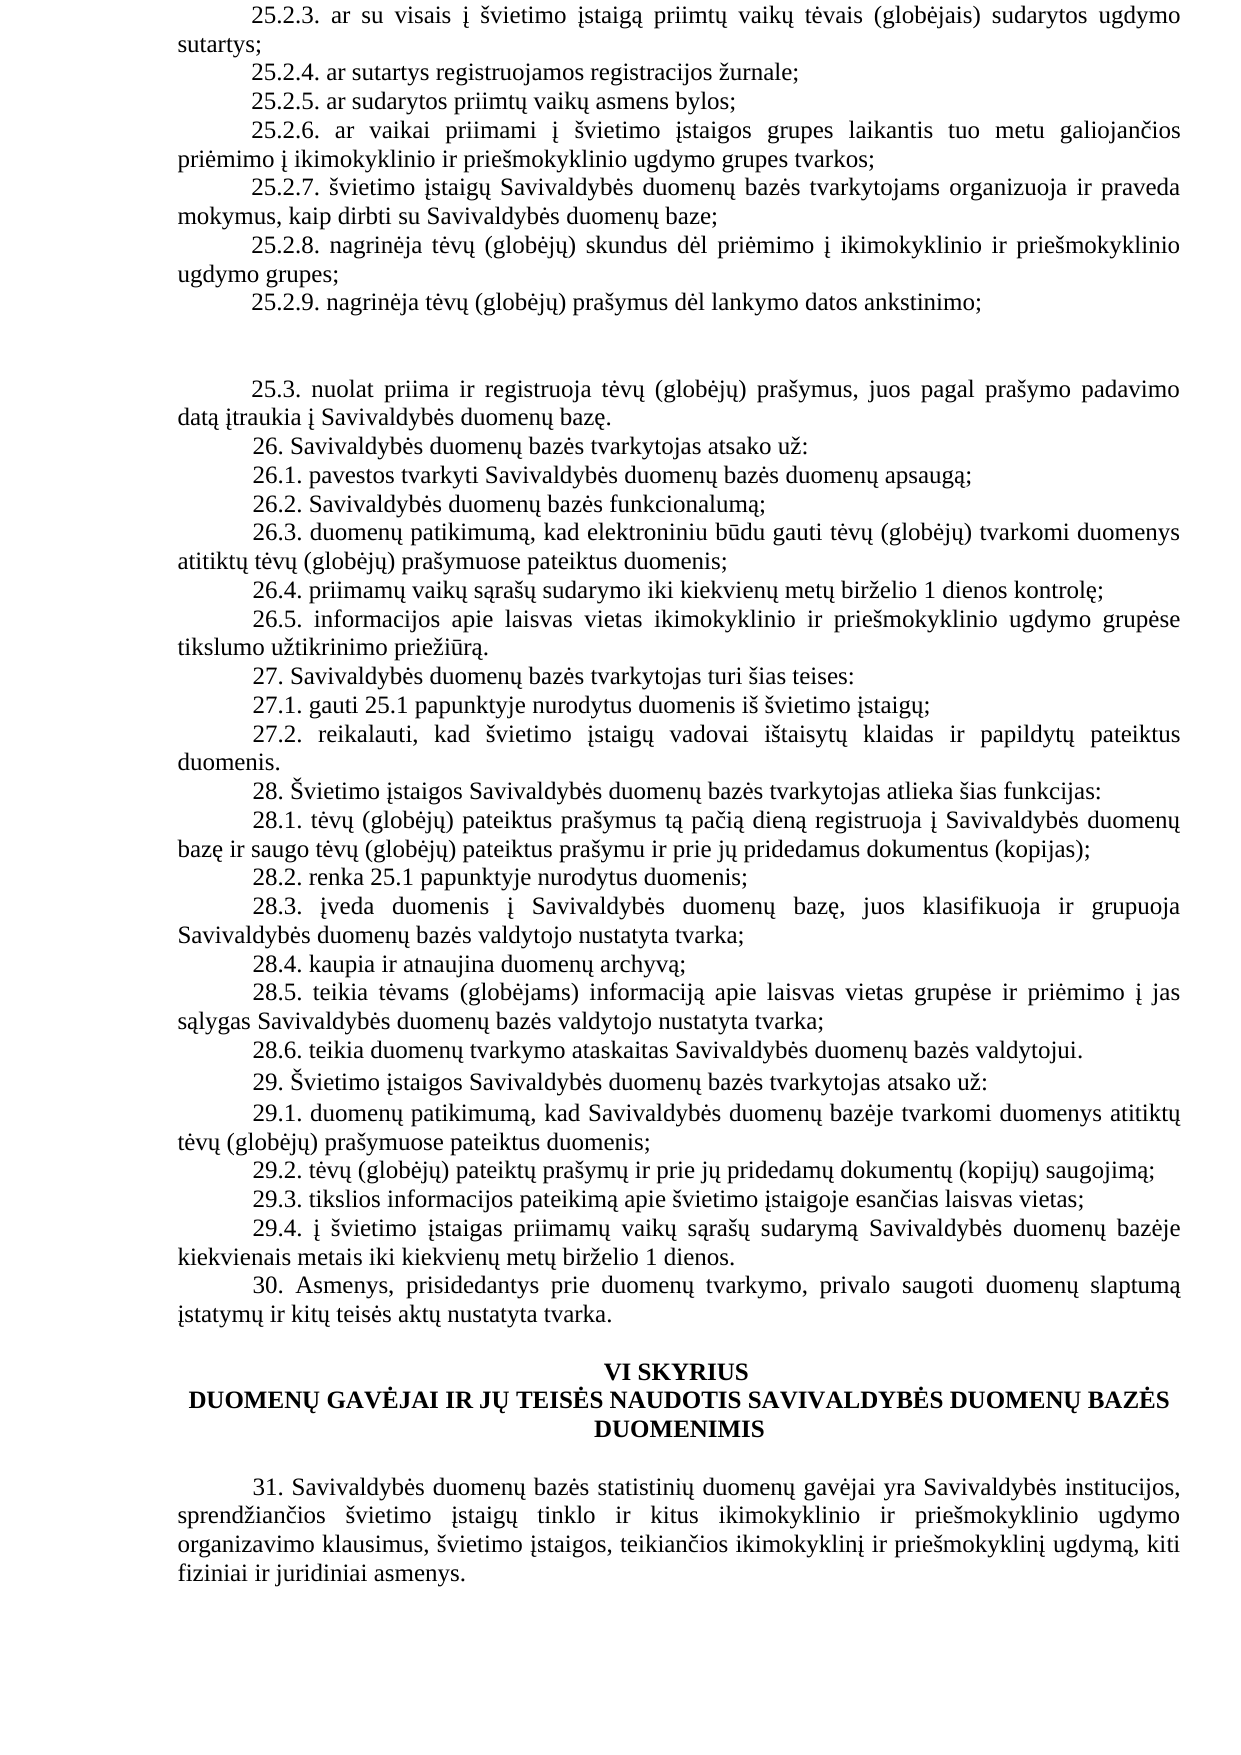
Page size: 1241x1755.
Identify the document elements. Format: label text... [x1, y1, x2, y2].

text 26.3. duomenų patikimumą, kad elektroniniu būdu gauti tėvų (globėjų) tvarkomi duomenys atitiktų tėvų (globėjų) prašymuose pateiktus duomenis; [177, 517, 1181, 575]
text 29.1. duomenų patikimumą, kad Savivaldybės duomenų bazėje tvarkomi duomenys atitiktų tėvų (globėjų) prašymuose pateiktus duomenis; [177, 1098, 1181, 1155]
text Vi skyrius [177, 1357, 1181, 1385]
text 26. Savivaldybės duomenų bazės tvarkytojas atsako už: [177, 431, 1181, 460]
text 27.2. reikalauti, kad švietimo įstaigų vadovai ištaisytų klaidas ir papildytų pateiktus duomenis. [177, 719, 1181, 776]
text 25.2.8. nagrinėja tėvų (globėjų) skundus dėl priėmimo į ikimokyklinio ir priešmokyklinio ugdymo grupes; [177, 230, 1181, 287]
text 29.3. tikslios informacijos pateikimą apie švietimo įstaigoje esančias laisvas vietas; [177, 1184, 1181, 1213]
text 31. Savivaldybės duomenų bazės statistinių duomenų gavėjai yra Savivaldybės institucijos, sprendžiančios švietimo įstaigų tinklo ir kitus ikimokyklinio ir priešmokyklinio ugdymo organizavimo klausimus, švietimo įstaigos, teikiančios ikimokyklinį ir priešmokyklinį ugdymą, kiti fiziniai ir juridiniai asmenys. [177, 1472, 1181, 1587]
text 28.6. teikia duomenų tvarkymo ataskaitas Savivaldybės duomenų bazės valdytojui. [177, 1035, 1181, 1064]
text 25.2.7. švietimo įstaigų Savivaldybės duomenų bazės tvarkytojams organizuoja ir praveda mokymus, kaip dirbti su Savivaldybės duomenų baze; [177, 172, 1181, 230]
text DUOMENŲ GAVĖJAI IR JŲ TEISĖS NAUDOTIS Savivaldybės DUOMENŲ BAZĖS DUOMENIMIS [177, 1385, 1181, 1443]
text 25.2.4. ar sutartys registruojamos registracijos žurnale; [177, 57, 1181, 86]
text 25.2.3. ar su visais į švietimo įstaigą priimtų vaikų tėvais (globėjais) sudarytos ugdymo sutartys; [177, 0, 1181, 57]
text 28.3. įveda duomenis į Savivaldybės duomenų bazę, juos klasifikuoja ir grupuoja Savivaldybės duomenų bazės valdytojo nustatyta tvarka; [177, 891, 1181, 949]
text 27.1. gauti 25.1 papunktyje nurodytus duomenis iš švietimo įstaigų; [177, 690, 1181, 719]
text 25.2.5. ar sudarytos priimtų vaikų asmens bylos; [177, 86, 1181, 115]
text 26.2. Savivaldybės duomenų bazės funkcionalumą; [177, 489, 1181, 517]
text 26.5. informacijos apie laisvas vietas ikimokyklinio ir priešmokyklinio ugdymo grupėse tikslumo užtikrinimo priežiūrą. [177, 604, 1181, 661]
text 28.5. teikia tėvams (globėjams) informaciją apie laisvas vietas grupėse ir priėmimo į jas sąlygas Savivaldybės duomenų bazės valdytojo nustatyta tvarka; [177, 977, 1181, 1035]
text 26.4. priimamų vaikų sąrašų sudarymo iki kiekvienų metų birželio 1 dienos kontrolę; [177, 575, 1181, 604]
text 28.2. renka 25.1 papunktyje nurodytus duomenis; [177, 862, 1181, 891]
text 25.3. nuolat priima ir registruoja tėvų (globėjų) prašymus, juos pagal prašymo padavimo datą įtraukia į Savivaldybės duomenų bazę. [177, 374, 1181, 431]
text 27. Savivaldybės duomenų bazės tvarkytojas turi šias teises: [177, 661, 1181, 690]
text 28. Švietimo įstaigos Savivaldybės duomenų bazės tvarkytojas atlieka šias funkcijas: [177, 776, 1181, 805]
text 28.4. kaupia ir atnaujina duomenų archyvą; [177, 949, 1181, 977]
text 29.4. į švietimo įstaigas priimamų vaikų sąrašų sudarymą Savivaldybės duomenų bazėje kiekvienais metais iki kiekvienų metų birželio 1 dienos. [177, 1213, 1181, 1270]
text 30. Asmenys, prisidedantys prie duomenų tvarkymo, privalo saugoti duomenų slaptumą įstatymų ir kitų teisės aktų nustatyta tvarka. [177, 1270, 1181, 1328]
text 29.2. tėvų (globėjų) pateiktų prašymų ir prie jų pridedamų dokumentų (kopijų) saugojimą; [177, 1155, 1181, 1184]
text 26.1. pavestos tvarkyti Savivaldybės duomenų bazės duomenų apsaugą; [177, 460, 1181, 489]
text 25.2.9. nagrinėja tėvų (globėjų) prašymus dėl lankymo datos ankstinimo; [177, 287, 1181, 316]
text 29. Švietimo įstaigos Savivaldybės duomenų bazės tvarkytojas atsako už: [177, 1064, 1181, 1098]
text 28.1. tėvų (globėjų) pateiktus prašymus tą pačią dieną registruoja į Savivaldybės duomenų bazę ir saugo tėvų (globėjų) pateiktus prašymu ir prie jų pridedamus dokumentus (kopijas); [177, 805, 1181, 862]
text 25.2.6. ar vaikai priimami į švietimo įstaigos grupes laikantis tuo metu galiojančios priėmimo į ikimokyklinio ir priešmokyklinio ugdymo grupes tvarkos; [177, 115, 1181, 172]
